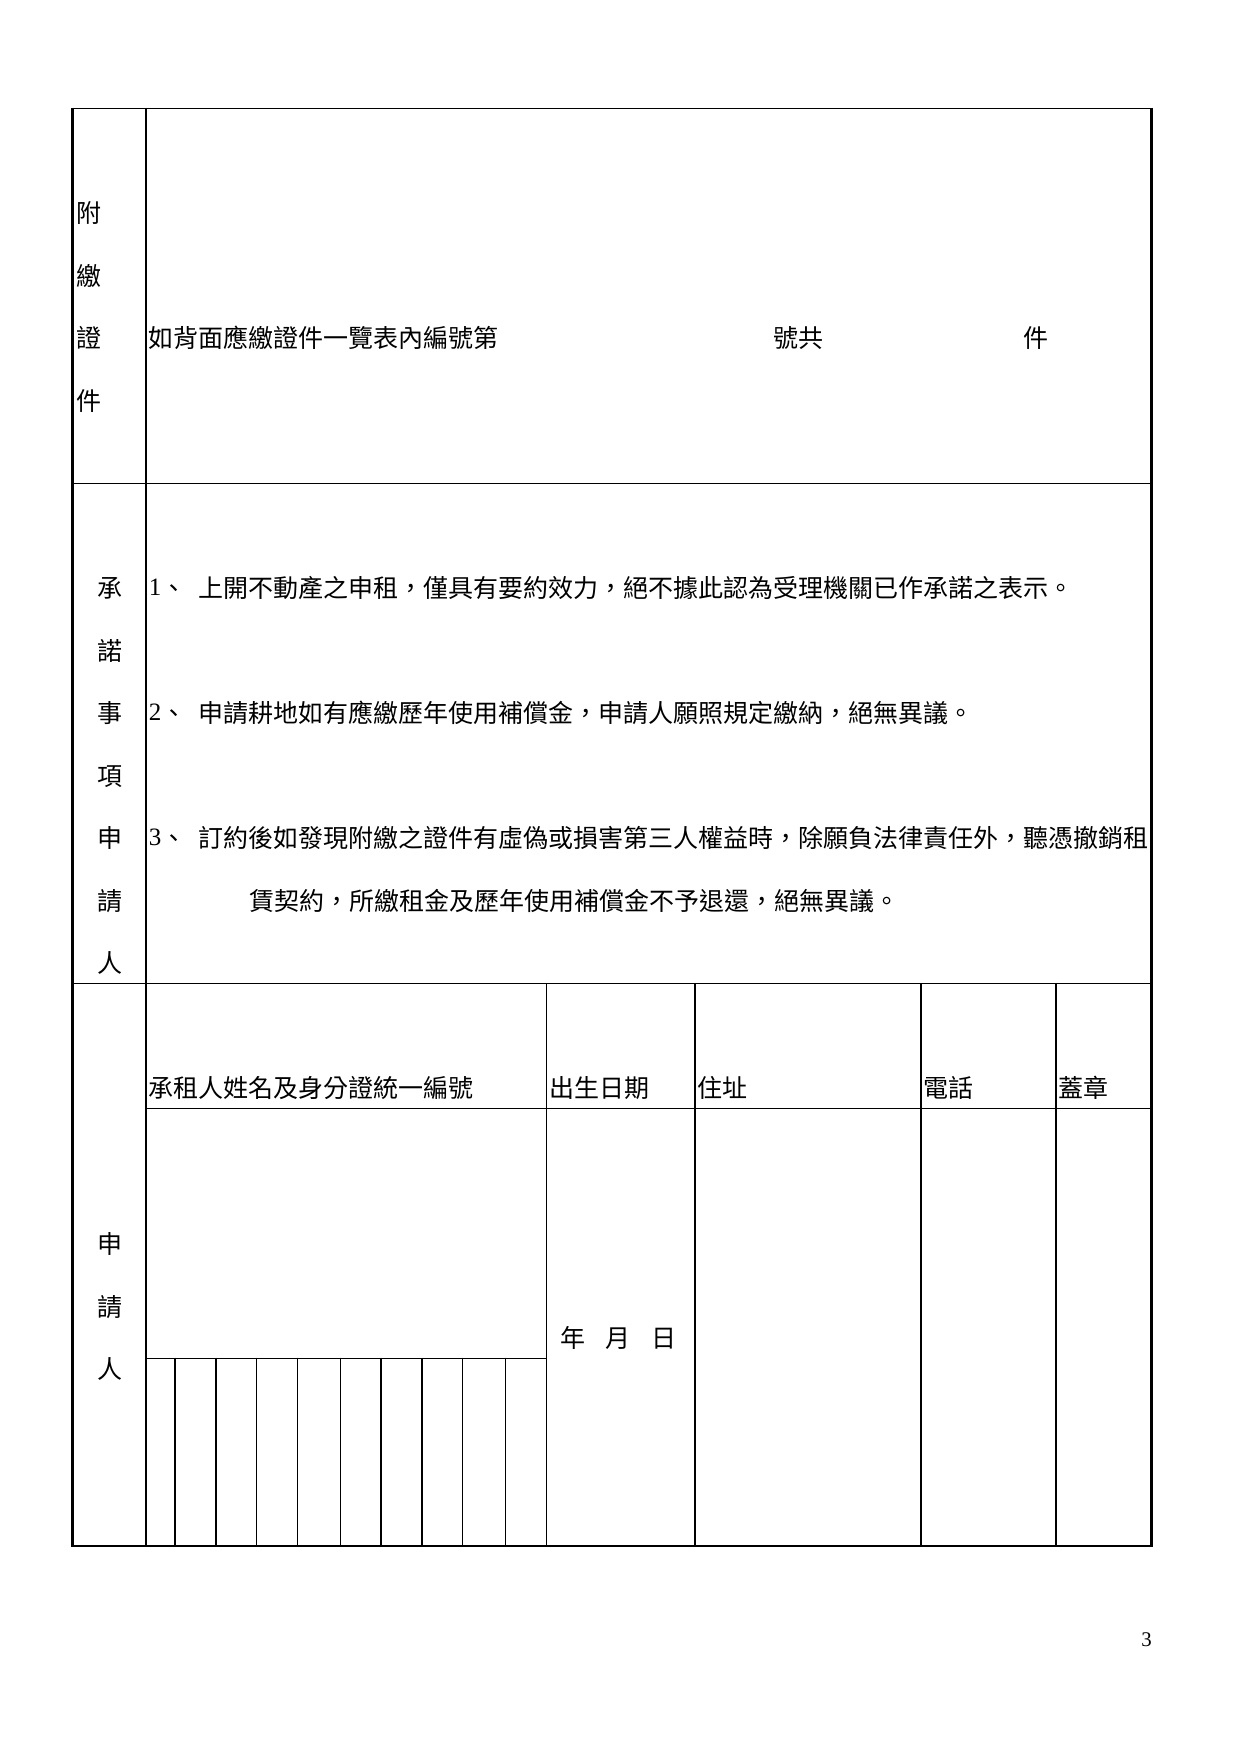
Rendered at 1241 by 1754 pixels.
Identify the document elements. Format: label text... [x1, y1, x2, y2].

table_cell 如背面應繳證件一覽表內編號第 號共 件 [147, 109, 1150, 483]
table_cell [423, 1359, 462, 1545]
table_cell [1057, 1109, 1150, 1545]
table_cell [298, 1359, 340, 1545]
table_cell 電話 [922, 984, 1055, 1108]
table_cell 承諾事項申請人 [74, 484, 145, 983]
table_cell 出生日期 [547, 984, 694, 1108]
table_cell [922, 1109, 1055, 1545]
table_cell [1153, 108, 1158, 483]
table_cell 住址 [696, 984, 920, 1108]
table_cell [1153, 483, 1158, 983]
table_cell [176, 1359, 215, 1545]
table_cell [1153, 983, 1158, 1108]
table_cell [696, 1109, 920, 1545]
table_cell [382, 1359, 421, 1545]
table_cell [1153, 1108, 1158, 1358]
table_cell [147, 1109, 546, 1358]
table_cell 申請人 [74, 984, 145, 1545]
table_cell [506, 1359, 546, 1545]
table_cell [463, 1359, 505, 1545]
table_cell 蓋章 [1057, 984, 1150, 1108]
table_cell [257, 1359, 297, 1545]
table_cell [147, 1359, 174, 1545]
table_cell 年 月 日 [547, 1109, 694, 1545]
table_cell [1153, 1358, 1158, 1545]
table_cell [217, 1359, 256, 1545]
table_cell 附 繳 證 件 [74, 109, 145, 483]
table_cell 承租人姓名及身分證統一編號 [147, 984, 546, 1108]
table_cell [341, 1359, 380, 1545]
table_cell 上開不動產之申租，僅具有要約效力，絕不據此認為受理機關已作承諾之表示。 申請耕地如有應繳歷年使用補償金，申請人願照規定繳納，絕無異議。 訂約後如發現附繳之證件有虛偽或損害第三人權益時，除願負法律責任外，聽憑撤銷租賃契約，所繳租金及歷年使用補償金不予退還，絕無異議。 [147, 484, 1150, 983]
